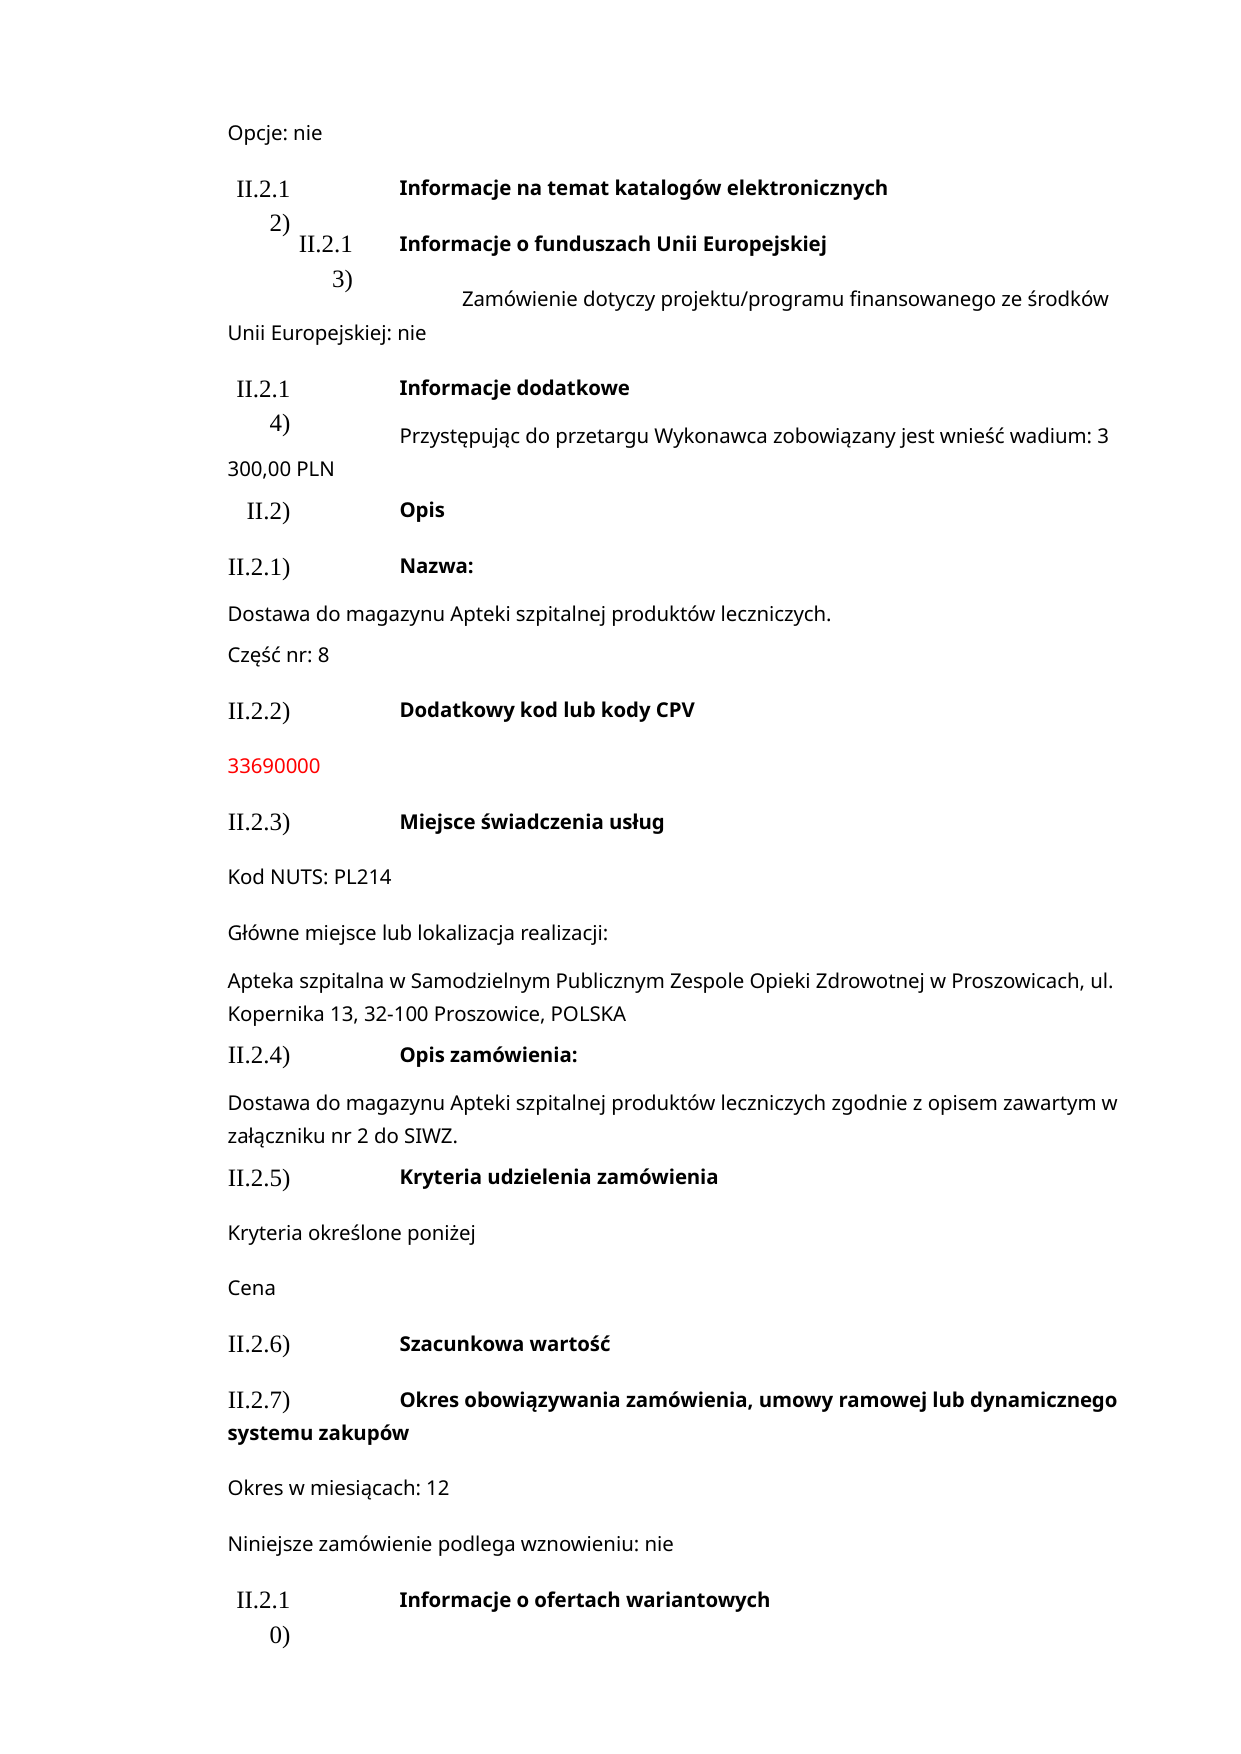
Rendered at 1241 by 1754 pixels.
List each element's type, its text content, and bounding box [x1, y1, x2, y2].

text II.2.4) [227, 1041, 290, 1069]
text Część nr: 8 [227, 640, 1122, 668]
text Dostawa do magazynu Apteki szpitalnej produktów leczniczych zgodnie z opisem zawartym w załączniku nr 2 do SIWZ. [227, 1088, 1122, 1149]
text II.2.14) [227, 374, 290, 437]
text Informacje o ofertach wariantowych [290, 1585, 1122, 1613]
text Główne miejsce lub lokalizacja realizacji: [227, 918, 1122, 946]
text II.2) [227, 496, 290, 525]
text Okres obowiązywania zamówienia, umowy ramowej lub dynamicznego systemu zakupów [227, 1385, 1122, 1446]
text Apteka szpitalna w Samodzielnym Publicznym Zespole Opieki Zdrowotnej w Proszowicach, ul. Kopernika 13, 32-100 Proszowice, POLSKA [227, 966, 1122, 1027]
text Miejsce świadczenia usług [290, 807, 1122, 835]
text II.2.13) [290, 229, 352, 293]
text II.2.7) [227, 1385, 290, 1414]
text [227, 237, 290, 257]
text II.2.3) [227, 807, 290, 836]
text Dostawa do magazynu Apteki szpitalnej produktów leczniczych. [227, 599, 1122, 627]
text Szacunkowa wartość [290, 1329, 1122, 1357]
text II.2.1) [227, 552, 290, 580]
text II.2.10) [227, 1585, 290, 1648]
text Nazwa: [290, 552, 1122, 579]
text Informacje na temat katalogów elektronicznych [290, 174, 1122, 201]
text Zamówienie dotyczy projektu/programu finansowanego ze środków Unii Europejskiej: nie [227, 285, 1122, 346]
text Cena [227, 1274, 1122, 1302]
text Opcje: nie [227, 118, 1122, 146]
text Okres w miesiącach: 12 [227, 1474, 1122, 1502]
text Informacje dodatkowe [290, 374, 1122, 402]
text Opis [290, 496, 1122, 524]
text Niniejsze zamówienie podlega wznowieniu: nie [227, 1530, 1122, 1557]
text Przystępując do przetargu Wykonawca zobowiązany jest wnieść wadium: 3 300,00 PLN [227, 422, 1122, 483]
text II.2.6) [227, 1329, 290, 1358]
text II.2.2) [227, 696, 290, 725]
text Opis zamówienia: [290, 1041, 1122, 1068]
text II.2.12) [227, 174, 290, 237]
text Dodatkowy kod lub kody CPV [290, 696, 1122, 724]
text Kod NUTS: PL214 [227, 863, 1122, 891]
text Kryteria udzielenia zamówienia [290, 1163, 1122, 1190]
text II.2.5) [227, 1163, 290, 1191]
text Kryteria określone poniżej [227, 1218, 1122, 1246]
text Informacje o funduszach Unii Europejskiej [352, 229, 1122, 257]
text 33690000 [227, 752, 1122, 779]
